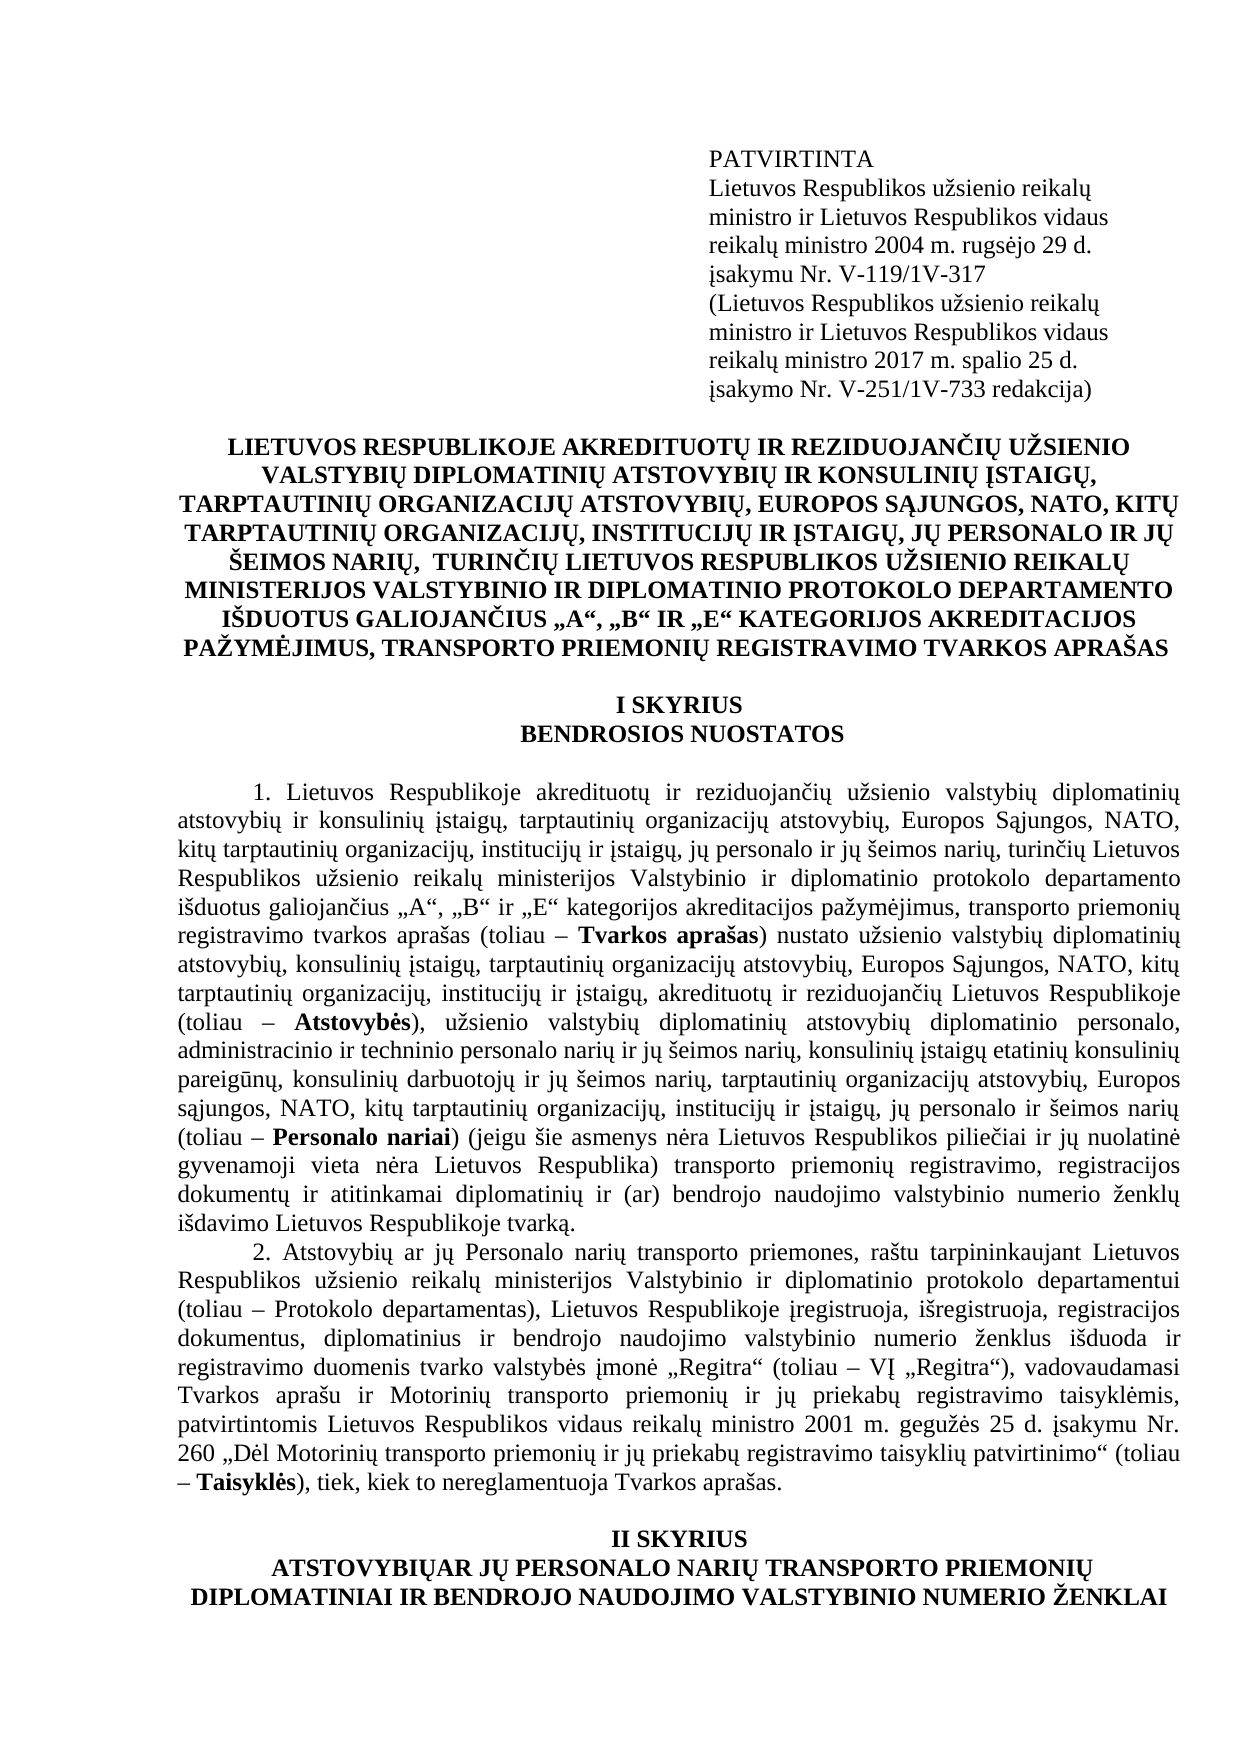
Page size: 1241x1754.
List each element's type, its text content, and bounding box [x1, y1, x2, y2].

text LIETUVOS RESPUBLIKOJE AKREDITUOTŲ IR REZIDUOJANČIŲ UŽSIENIO VALSTYBIŲ DIPLOMATINIŲ ATSTOVYBIŲ IR KONSULINIŲ ĮSTAIGŲ, TARPTAUTINIŲ ORGANIZACIJŲ ATSTOVYBIŲ, EUROPOS SĄJUNGOS, NATO, KITŲ TARPTAUTINIŲ ORGANIZACIJŲ, INSTITUCIJŲ IR ĮSTAIGŲ, JŲ PERSONALO IR JŲ ŠEIMOS NARIŲ, TURINČIŲ LIETUVOS RESPUBLIKOS UŽSIENIO REIKALŲ MINISTERIJOS VALSTYBINIO IR DIPLOMATINIO PROTOKOLO DEPARTAMENTO IŠDUOTUS GALIOJANČIUS „A“, „B“ IR „E“ KATEGORIJOS AKREDITACIJOS PAŽYMĖJIMUS, TRANSPORTO PRIEMONIŲ REGISTRAVIMO TVARKOS APRAŠAS [177, 432, 1181, 662]
text 2. Atstovybių ar jų Personalo narių transporto priemones, raštu tarpininkaujant Lietuvos Respublikos užsienio reikalų ministerijos Valstybinio ir diplomatinio protokolo departamentui (toliau – Protokolo departamentas), Lietuvos Respublikoje įregistruoja, išregistruoja, registracijos dokumentus, diplomatinius ir bendrojo naudojimo valstybinio numerio ženklus išduoda ir registravimo duomenis tvarko valstybės įmonė „Regitra“ (toliau – VĮ „Regitra“), vadovaudamasi Tvarkos aprašu ir Motorinių transporto priemonių ir jų priekabų registravimo taisyklėmis, patvirtintomis Lietuvos Respublikos vidaus reikalų ministro 2001 m. gegužės 25 d. įsakymu Nr. 260 „Dėl Motorinių transporto priemonių ir jų priekabų registravimo taisyklių patvirtinimo“ (toliau – Taisyklės), tiek, kiek to nereglamentuoja Tvarkos aprašas. [177, 1237, 1181, 1495]
text įsakymu Nr. V-119/1V-317 [709, 259, 1181, 288]
text ministro ir Lietuvos Respublikos vidaus [709, 317, 1181, 345]
text I SKYRIUS [177, 690, 1181, 719]
text reikalų ministro 2004 m. rugsėjo 29 d. [709, 230, 1181, 259]
text BENDROSIOS NUOSTATOS [177, 719, 1181, 748]
text ministro ir Lietuvos Respublikos vidaus [709, 202, 1181, 230]
text (Lietuvos Respublikos užsienio reikalų [709, 288, 1181, 317]
text reikalų ministro 2017 m. spalio 25 d. [709, 345, 1181, 374]
text 1. Lietuvos Respublikoje akredituotų ir reziduojančių užsienio valstybių diplomatinių atstovybių ir konsulinių įstaigų, tarptautinių organizacijų atstovybių, Europos Sąjungos, NATO, kitų tarptautinių organizacijų, institucijų ir įstaigų, jų personalo ir jų šeimos narių, turinčių Lietuvos Respublikos užsienio reikalų ministerijos Valstybinio ir diplomatinio protokolo departamento išduotus galiojančius „A“, „B“ ir „E“ kategorijos akreditacijos pažymėjimus, transporto priemonių registravimo tvarkos aprašas (toliau – Tvarkos aprašas) nustato užsienio valstybių diplomatinių atstovybių, konsulinių įstaigų, tarptautinių organizacijų atstovybių, Europos Sąjungos, NATO, kitų tarptautinių organizacijų, institucijų ir įstaigų, akredituotų ir reziduojančių Lietuvos Respublikoje (toliau – Atstovybės), užsienio valstybių diplomatinių atstovybių diplomatinio personalo, administracinio ir techninio personalo narių ir jų šeimos narių, konsulinių įstaigų etatinių konsulinių pareigūnų, konsulinių darbuotojų ir jų šeimos narių, tarptautinių organizacijų atstovybių, Europos sąjungos, NATO, kitų tarptautinių organizacijų, institucijų ir įstaigų, jų personalo ir šeimos narių (toliau – Personalo nariai) (jeigu šie asmenys nėra Lietuvos Respublikos piliečiai ir jų nuolatinė gyvenamoji vieta nėra Lietuvos Respublika) transporto priemonių registravimo, registracijos dokumentų ir atitinkamai diplomatinių ir (ar) bendrojo naudojimo valstybinio numerio ženklų išdavimo Lietuvos Respublikoje tvarką. [177, 777, 1181, 1237]
text ATSTOVYBIŲAR JŲ PERSONALO NARIŲ TRANSPORTO PRIEMONIŲ DIPLOMATINIAI IR BENDROJO NAUDOJIMO VALSTYBINIO NUMERIO ŽENKLAI [177, 1553, 1181, 1610]
text II SKYRIUS [177, 1524, 1181, 1553]
text Lietuvos Respublikos užsienio reikalų [709, 173, 1181, 202]
text įsakymo Nr. V-251/1V-733 redakcija) [709, 374, 1181, 403]
text PATVIRTINTA [627, 144, 1181, 173]
